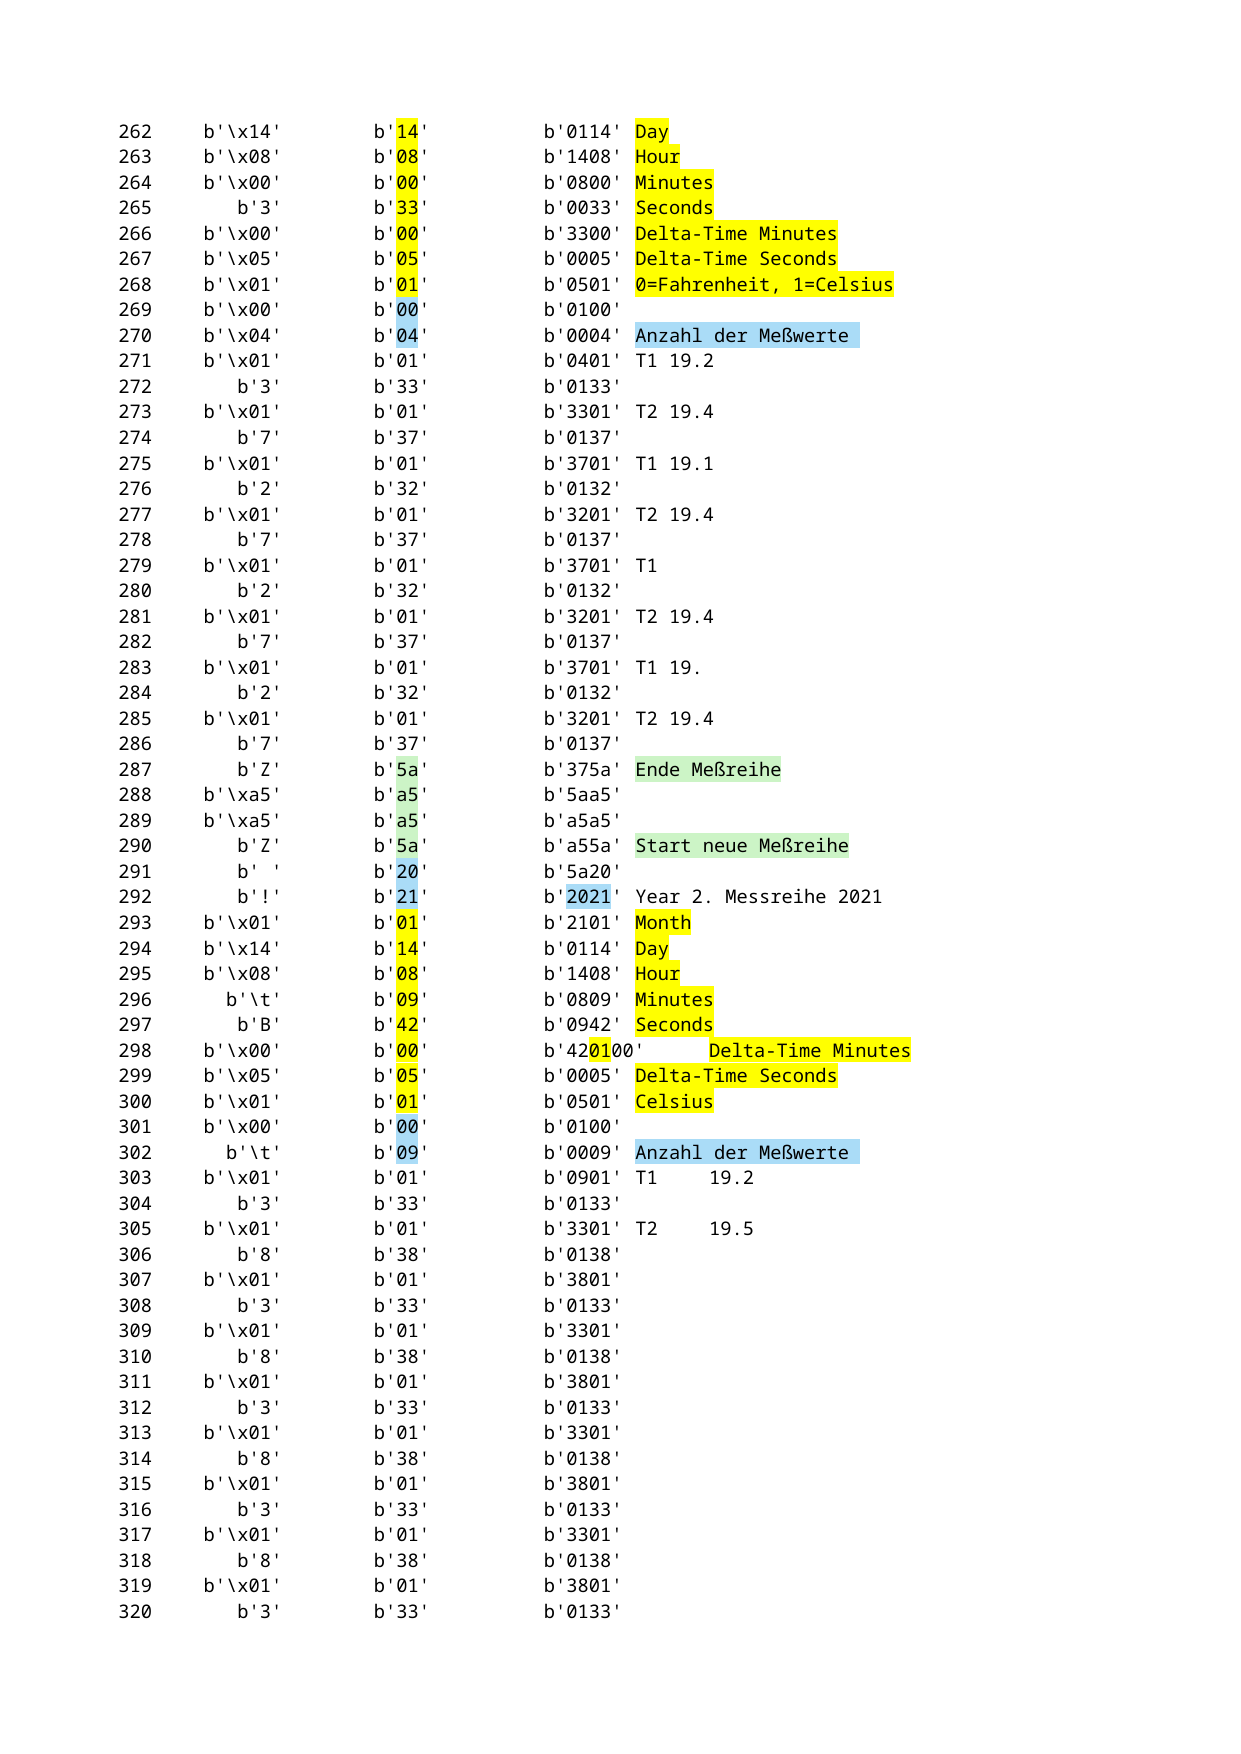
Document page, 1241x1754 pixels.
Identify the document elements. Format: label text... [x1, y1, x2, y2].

text 295 b'\x08' b'08' b'1408' Hour [118, 960, 1122, 986]
text 272 b'3' b'33' b'0133' [118, 373, 1122, 399]
text 267 b'\x05' b'05' b'0005' Delta-Time Seconds [118, 246, 1122, 271]
text 270 b'\x04' b'04' b'0004' Anzahl der Meßwerte [118, 322, 1122, 348]
text 289 b'\xa5' b'a5' b'a5a5' [118, 807, 1122, 833]
text 306 b'8' b'38' b'0138' [118, 1241, 1122, 1267]
text 315 b'\x01' b'01' b'3801' [118, 1471, 1122, 1496]
text 277 b'\x01' b'01' b'3201' T2 19.4 [118, 501, 1122, 526]
text 292 b'!' b'21' b'2021' Year 2. Messreihe 2021 [118, 884, 1122, 909]
text 276 b'2' b'32' b'0132' [118, 475, 1122, 501]
text 282 b'7' b'37' b'0137' [118, 628, 1122, 654]
text 279 b'\x01' b'01' b'3701' T1 [118, 552, 1122, 577]
text 287 b'Z' b'5a' b'375a' Ende Meßreihe [118, 756, 1122, 782]
text 317 b'\x01' b'01' b'3301' [118, 1522, 1122, 1547]
text 264 b'\x00' b'00' b'0800' Minutes [118, 169, 1122, 195]
text 293 b'\x01' b'01' b'2101' Month [118, 909, 1122, 935]
text 305 b'\x01' b'01' b'3301' T2 19.5 [118, 1216, 1122, 1241]
text 298 b'\x00' b'00' b'420100' Delta-Time Minutes [118, 1037, 1122, 1062]
text 314 b'8' b'38' b'0138' [118, 1445, 1122, 1471]
text 296 b'\t' b'09' b'0809' Minutes [118, 986, 1122, 1011]
text 307 b'\x01' b'01' b'3801' [118, 1267, 1122, 1292]
text 312 b'3' b'33' b'0133' [118, 1394, 1122, 1420]
text 283 b'\x01' b'01' b'3701' T1 19. [118, 654, 1122, 679]
text 302 b'\t' b'09' b'0009' Anzahl der Meßwerte [118, 1139, 1122, 1164]
text 294 b'\x14' b'14' b'0114' Day [118, 935, 1122, 960]
text 316 b'3' b'33' b'0133' [118, 1496, 1122, 1522]
text 304 b'3' b'33' b'0133' [118, 1190, 1122, 1216]
text 280 b'2' b'32' b'0132' [118, 577, 1122, 603]
text 281 b'\x01' b'01' b'3201' T2 19.4 [118, 603, 1122, 628]
text 266 b'\x00' b'00' b'3300' Delta-Time Minutes [118, 220, 1122, 246]
text 309 b'\x01' b'01' b'3301' [118, 1318, 1122, 1343]
text 310 b'8' b'38' b'0138' [118, 1343, 1122, 1369]
text 320 b'3' b'33' b'0133' [118, 1598, 1122, 1624]
text 290 b'Z' b'5a' b'a55a' Start neue Meßreihe [118, 833, 1122, 858]
text 278 b'7' b'37' b'0137' [118, 526, 1122, 552]
text 288 b'\xa5' b'a5' b'5aa5' [118, 782, 1122, 807]
text 285 b'\x01' b'01' b'3201' T2 19.4 [118, 705, 1122, 731]
text 300 b'\x01' b'01' b'0501' Celsius [118, 1088, 1122, 1113]
text 262 b'\x14' b'14' b'0114' Day [118, 118, 1122, 144]
text 313 b'\x01' b'01' b'3301' [118, 1420, 1122, 1445]
text 311 b'\x01' b'01' b'3801' [118, 1369, 1122, 1394]
text 308 b'3' b'33' b'0133' [118, 1292, 1122, 1318]
text 265 b'3' b'33' b'0033' Seconds [118, 195, 1122, 220]
text 319 b'\x01' b'01' b'3801' [118, 1573, 1122, 1598]
text 273 b'\x01' b'01' b'3301' T2 19.4 [118, 399, 1122, 424]
text 291 b' ' b'20' b'5a20' [118, 858, 1122, 884]
text 286 b'7' b'37' b'0137' [118, 731, 1122, 756]
text 299 b'\x05' b'05' b'0005' Delta-Time Seconds [118, 1062, 1122, 1088]
text 301 b'\x00' b'00' b'0100' [118, 1113, 1122, 1139]
text 284 b'2' b'32' b'0132' [118, 679, 1122, 705]
text 303 b'\x01' b'01' b'0901' T1 19.2 [118, 1164, 1122, 1190]
text 297 b'B' b'42' b'0942' Seconds [118, 1011, 1122, 1037]
text 274 b'7' b'37' b'0137' [118, 424, 1122, 450]
text 268 b'\x01' b'01' b'0501' 0=Fahrenheit, 1=Celsius [118, 271, 1122, 297]
text 275 b'\x01' b'01' b'3701' T1 19.1 [118, 450, 1122, 475]
text 263 b'\x08' b'08' b'1408' Hour [118, 144, 1122, 169]
text 271 b'\x01' b'01' b'0401' T1 19.2 [118, 348, 1122, 373]
text 269 b'\x00' b'00' b'0100' [118, 297, 1122, 322]
text 318 b'8' b'38' b'0138' [118, 1547, 1122, 1573]
